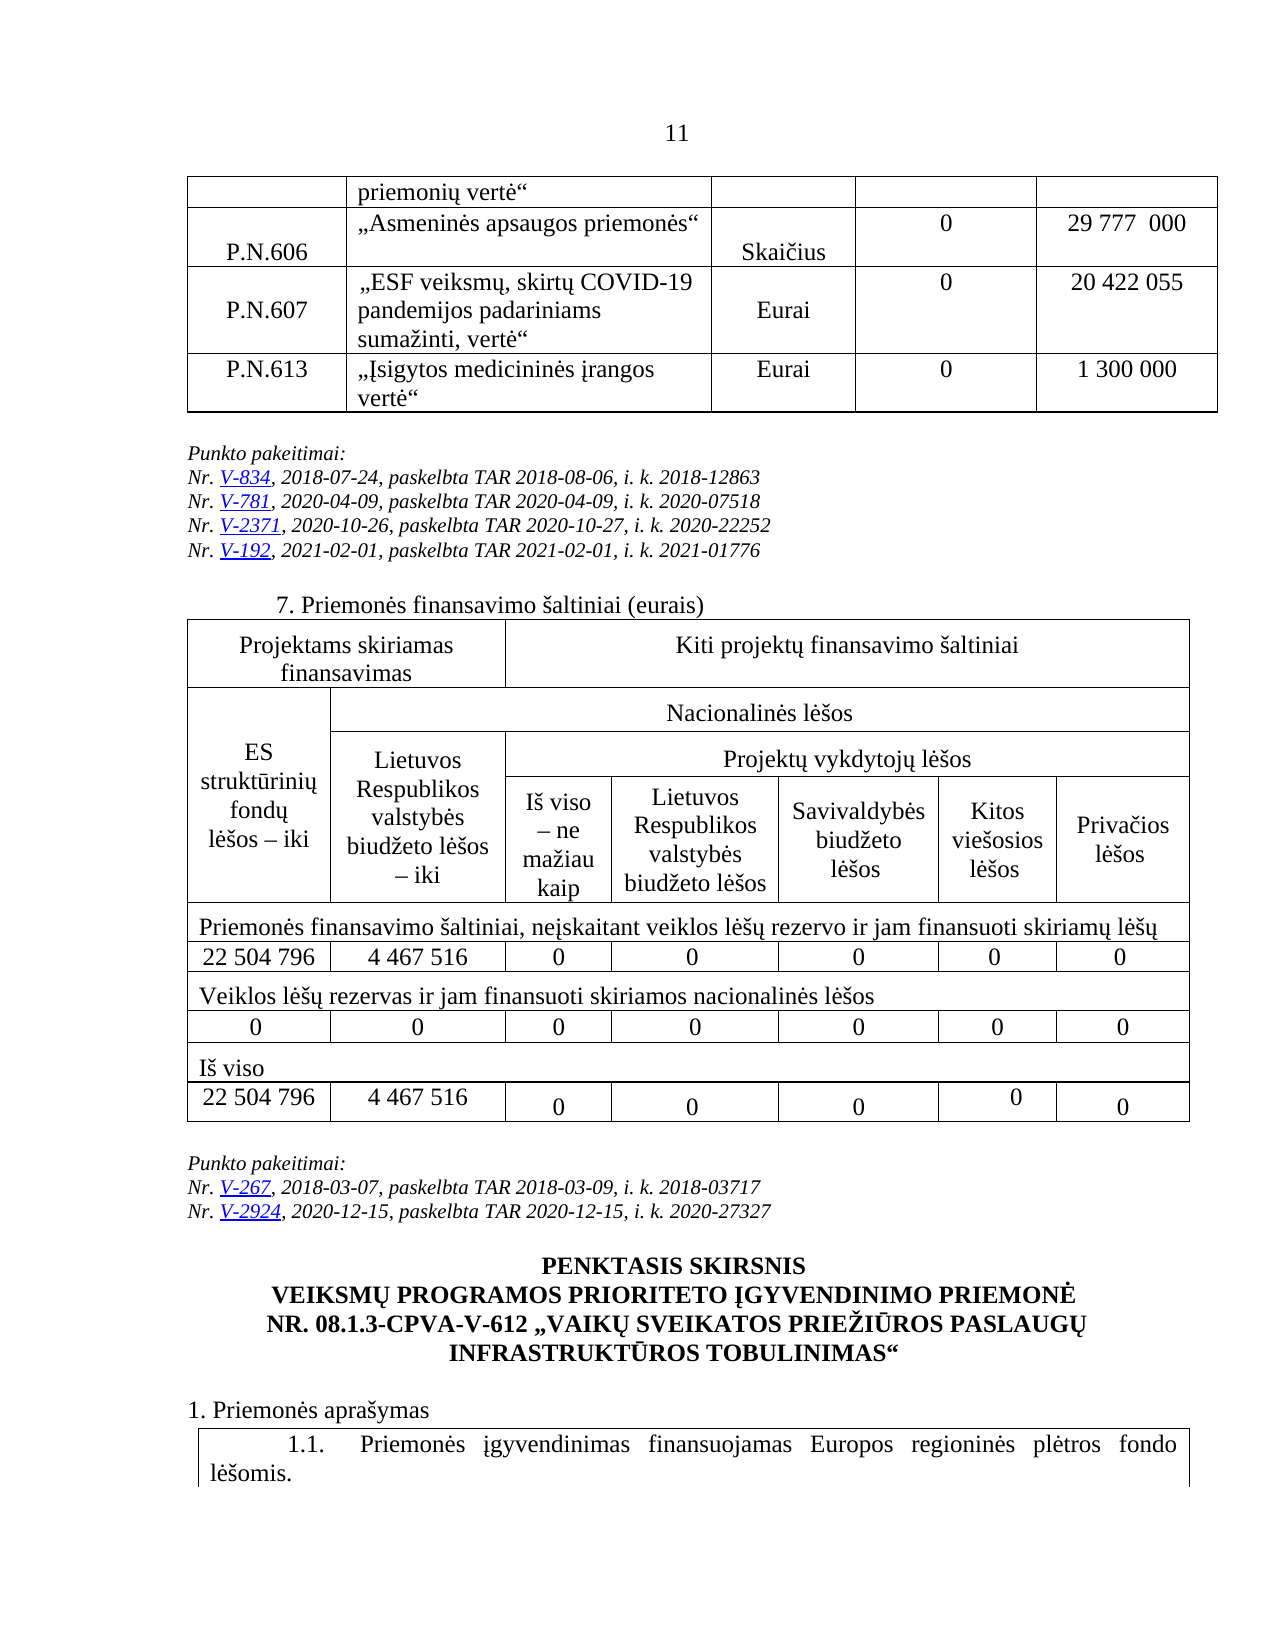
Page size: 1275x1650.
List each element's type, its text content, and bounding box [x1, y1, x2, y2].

table_cell „Asmeninės apsaugos priemonės“ [347, 208, 711, 266]
table_cell 0 [188, 1011, 330, 1042]
table_cell 0 [506, 1083, 611, 1121]
text VEIKSMŲ PROGRAMOS PRIORITETO ĮGYVENDINIMO PRIEMONĖ NR. 08.1.3-CPVA-V-612 „VAIKŲ SVEIKATOS PRIEŽIŪROS PASLAUGŲ INFRASTRUKTŪROS TOBULINIMAS“ [187, 1280, 1167, 1366]
table_cell 22 504 796 [188, 1083, 330, 1121]
table_cell 0 [506, 1011, 611, 1042]
table_cell 0 [939, 1083, 1056, 1121]
text Nr. V-2371, 2020-10-26, paskelbta TAR 2020-10-27, i. k. 2020-22252 [187, 513, 1167, 537]
table_cell 0 [1057, 1011, 1189, 1042]
table_cell P.N.606 [188, 208, 346, 266]
table_cell Projektų vykdytojų lėšos [506, 732, 1189, 776]
table_cell 0 [1057, 1083, 1189, 1121]
table_header Projektams skiriamas finansavimas [188, 620, 505, 687]
table_cell 20 422 055 [1037, 267, 1217, 353]
table_cell [1037, 177, 1217, 207]
text Nr. V-2924, 2020-12-15, paskelbta TAR 2020-12-15, i. k. 2020-27327 [187, 1199, 1167, 1223]
table_cell Kitos viešosios lėšos [939, 777, 1056, 902]
table_cell Lietuvos Respublikos valstybės biudžeto lėšos [612, 777, 778, 902]
table_header Kiti projektų finansavimo šaltiniai [506, 620, 1189, 687]
table_cell P.N.607 [188, 267, 346, 353]
text PENKTASIS SKIRSNIS [187, 1251, 1167, 1280]
text Nr. V-192, 2021-02-01, paskelbta TAR 2021-02-01, i. k. 2021-01776 [187, 537, 1167, 562]
table_cell P.N.613 [188, 354, 346, 411]
table_cell 4 467 516 [331, 942, 505, 971]
table_cell 0 [939, 942, 1056, 971]
table_cell 0 [506, 942, 611, 971]
text Punkto pakeitimai: [187, 441, 1167, 465]
text Nr. V-781, 2020-04-09, paskelbta TAR 2020-04-09, i. k. 2020-07518 [187, 489, 1167, 513]
table_cell „ESF veiksmų, skirtų COVID-19 pandemijos padariniams sumažinti, vertė“ [347, 267, 711, 353]
table_cell 22 504 796 [188, 942, 330, 971]
table_cell „Įsigytos medicininės įrangos vertė“ [347, 354, 711, 411]
table_cell 0 [1057, 942, 1189, 971]
table_cell 0 [939, 1011, 1056, 1042]
table_cell Iš viso [188, 1043, 1189, 1081]
table_cell [856, 177, 1036, 207]
table_cell [712, 177, 855, 207]
table_cell [188, 177, 346, 207]
table_cell Veiklos lėšų rezervas ir jam finansuoti skiriamos nacionalinės lėšos [188, 972, 1189, 1010]
text Nr. V-834, 2018-07-24, paskelbta TAR 2018-08-06, i. k. 2018-12863 [187, 465, 1167, 489]
table_cell Nacionalinės lėšos [331, 688, 1189, 731]
table_cell 0 [779, 1011, 938, 1042]
table_cell priemonių vertė“ [347, 177, 711, 207]
table_cell 0 [779, 942, 938, 971]
table_cell 0 [856, 208, 1036, 266]
text Punkto pakeitimai: [187, 1151, 1167, 1174]
table_cell 0 [612, 1011, 778, 1042]
table_cell 0 [331, 1011, 505, 1042]
table_cell 0 [856, 267, 1036, 353]
table_cell Privačios lėšos [1057, 777, 1189, 902]
table_cell 0 [612, 1083, 778, 1121]
table_header 1.1. Priemonės įgyvendinimas finansuojamas Europos regioninės plėtros fondo lėšomis. [199, 1429, 1189, 1487]
table_cell Iš viso – ne mažiau kaip [506, 777, 611, 902]
text Nr. V-267, 2018-03-07, paskelbta TAR 2018-03-09, i. k. 2018-03717 [187, 1174, 1167, 1199]
table_cell 0 [856, 354, 1036, 411]
text 1. Priemonės aprašymas [187, 1395, 1167, 1424]
table_cell Lietuvos Respublikos valstybės biudžeto lėšos – iki [331, 732, 505, 902]
table_cell ES struktūrinių fondų lėšos – iki [188, 688, 330, 902]
table_cell Eurai [712, 354, 855, 411]
table_cell Eurai [712, 267, 855, 353]
table_cell Skaičius [712, 208, 855, 266]
text 7. Priemonės finansavimo šaltiniai (eurais) [187, 590, 1167, 619]
table_cell Savivaldybės biudžeto lėšos [779, 777, 938, 902]
table_cell Priemonės finansavimo šaltiniai, neįskaitant veiklos lėšų rezervo ir jam finansuoti skiriamų lėšų [188, 903, 1189, 941]
table_cell 4 467 516 [331, 1083, 505, 1121]
table_cell 0 [779, 1083, 938, 1121]
table_cell 0 [612, 942, 778, 971]
table_cell 29 777 000 [1037, 208, 1217, 266]
table_cell 1 300 000 [1037, 354, 1217, 411]
